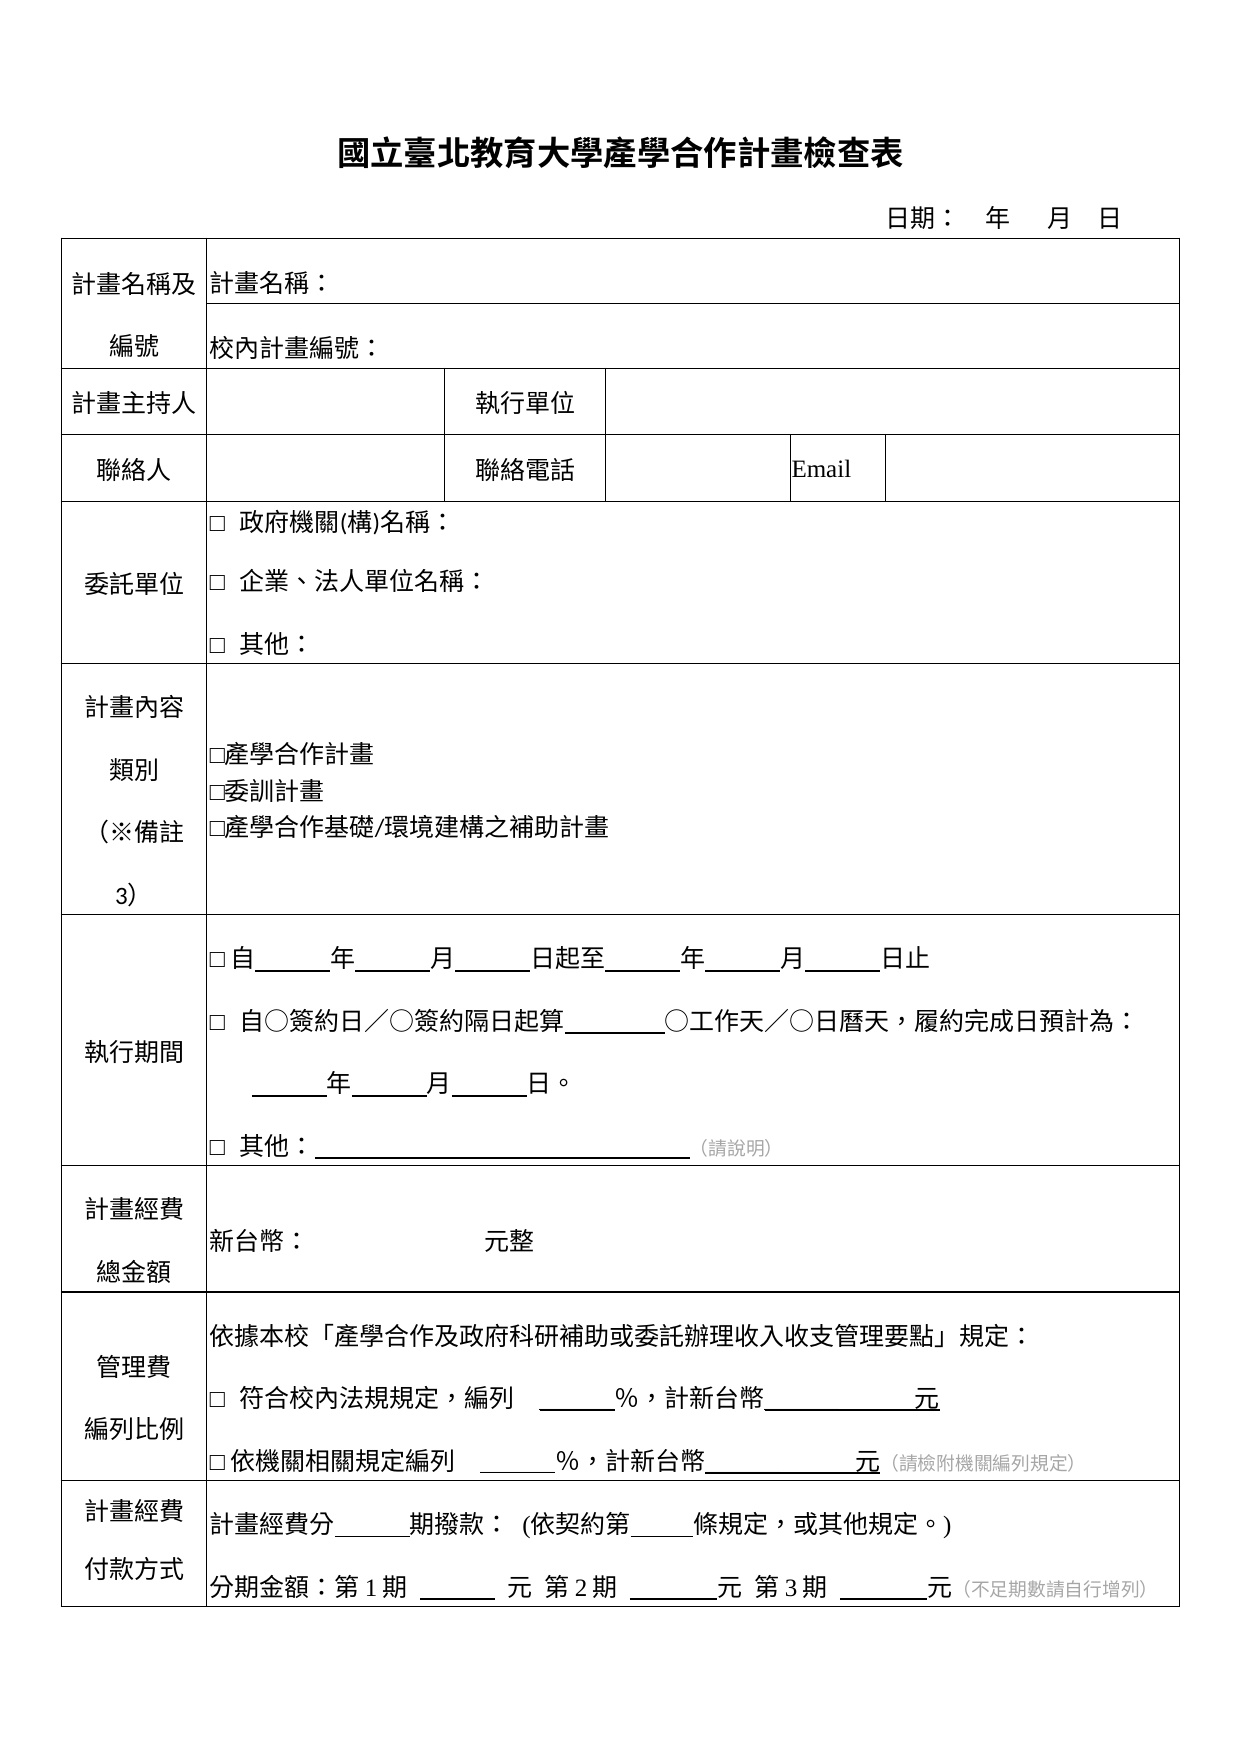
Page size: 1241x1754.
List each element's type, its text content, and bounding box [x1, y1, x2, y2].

table_header 計畫名稱及編號 [62, 239, 206, 368]
table_cell 委託單位 [62, 502, 206, 663]
table_cell Email [791, 435, 885, 501]
table_cell 計畫經費 付款方式 [62, 1481, 206, 1606]
table_cell [886, 435, 1179, 501]
table_cell [207, 369, 444, 434]
table_cell 計畫主持人 [62, 369, 206, 434]
table_cell 聯絡電話 [445, 435, 605, 501]
table_cell 管理費 編列比例 [62, 1293, 206, 1480]
table_cell 執行期間 [62, 915, 206, 1165]
table_cell □ 政府機關(構)名稱： □ 企業、法人單位名稱： □ 其他： [207, 502, 1179, 663]
table_cell 依據本校「產學合作及政府科研補助或委託辦理收入收支管理要點」規定： □ 符合校內法規規定，編列 ＿＿＿％，計新台幣＿＿＿ 元 □ 依機關相關規定編列 ＿＿＿％，計新台幣＿＿＿ 元（請檢附機關編列規定） [207, 1293, 1179, 1480]
table_cell □ 自 年 月 日起至 年 月 日止 □ 自○簽約日／○簽約隔日起算 ○工作天／○日曆天，履約完成日預計為： 年 月 日。 □ 其他： （請說明） [207, 915, 1179, 1165]
table_cell 校內計畫編號： [207, 304, 1179, 368]
table_cell 執行單位 [445, 369, 605, 434]
table_cell [207, 435, 444, 501]
table_cell [606, 369, 1179, 434]
table_cell 聯絡人 [62, 435, 206, 501]
table_header 計畫名稱： [207, 239, 1179, 303]
table_cell [606, 435, 790, 501]
text 日期： 年 月 日 [118, 175, 1122, 238]
text 國立臺北教育大學產學合作計畫檢查表 [118, 127, 1122, 175]
table_cell 計畫經費 總金額 [62, 1166, 206, 1291]
table_cell □產學合作計畫 □委訓計畫 □產學合作基礎/環境建構之補助計畫 [207, 664, 1179, 914]
table_cell 新台幣： 元整 [207, 1166, 1179, 1291]
table_cell 計畫內容 類別 （※備註3） [62, 664, 206, 914]
table_cell 計畫經費分 期撥款： (依契約第 條規定，或其他規定。) 分期金額：第1期 元 第2期 元 第3期 元（不足期數請自行增列） [207, 1481, 1179, 1606]
